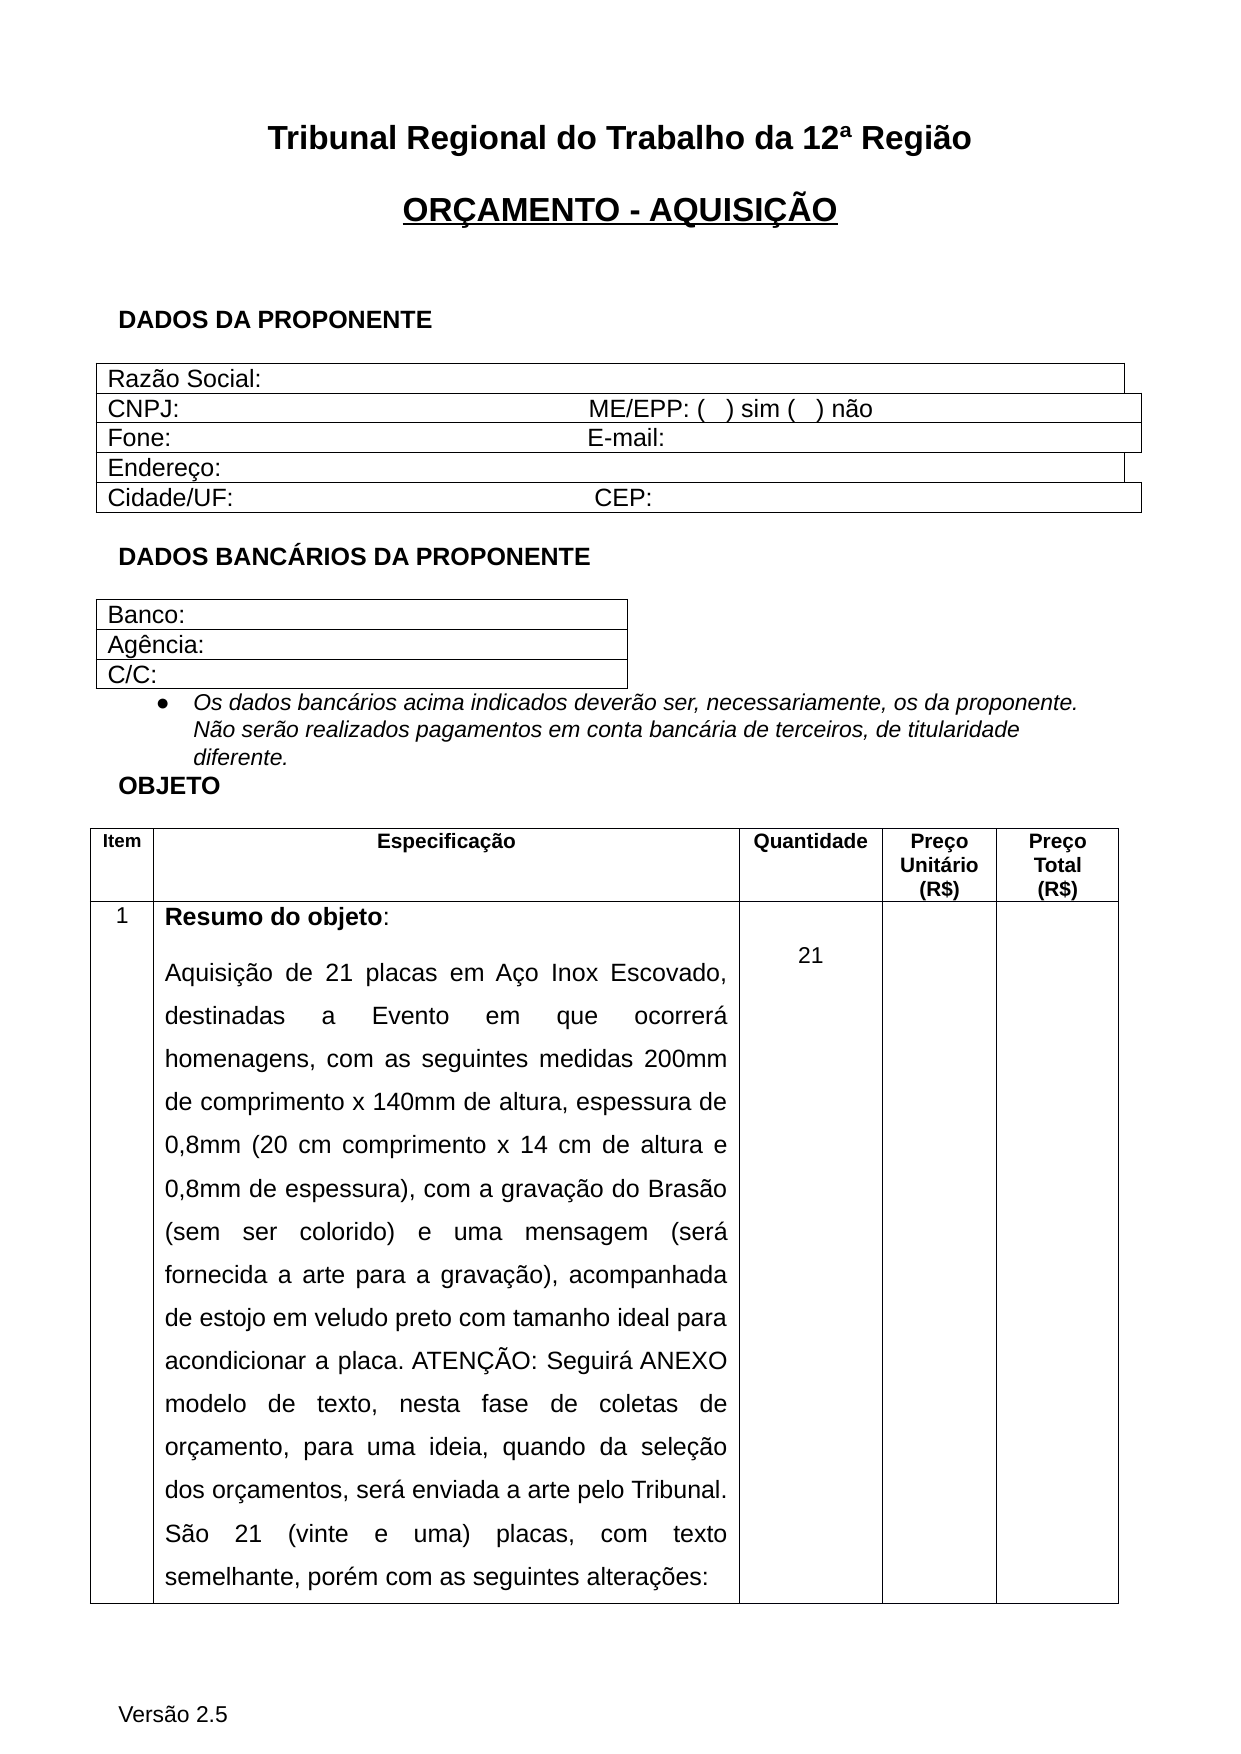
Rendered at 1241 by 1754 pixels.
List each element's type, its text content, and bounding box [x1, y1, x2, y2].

list Os dados bancários acima indicados deverão ser, necessariamente, os da proponente. Não serão realizados pagamentos em conta bancária de terceiros, de titularidade diferente. [156, 689, 1122, 771]
table_cell [997, 902, 1118, 1603]
text OBJETO [118, 771, 1122, 799]
table_cell Agência: [97, 630, 627, 658]
table_cell 1 [91, 902, 153, 1603]
table_cell Resumo do objeto: Aquisição de 21 placas em Aço Inox Escovado, destinadas a Evento em que ocorrerá homenagens, com as seguintes medidas 200mm de comprimento x 140mm de altura, espessura de 0,8mm (20 cm comprimento x 14 cm de altura e 0,8mm de espessura), com a gravação do Brasão (sem ser colorido) e uma mensagem (será fornecida a arte para a gravação), acompanhada de estojo em veludo preto com tamanho ideal para acondicionar a placa. ATENÇÃO: Seguirá ANEXO modelo de texto, nesta fase de coletas de orçamento, para uma ideia, quando da seleção dos orçamentos, será enviada a arte pelo Tribunal. São 21 (vinte e uma) placas, com texto semelhante, porém com as seguintes alterações: Nome do Homenageado e concordância de gênero; Ano ou Biênio de sua presidência. [154, 902, 739, 1603]
table_header Especificação [154, 829, 739, 901]
table_header Item [91, 829, 153, 901]
table_header Banco: [97, 600, 627, 629]
table_cell Endereço: [97, 453, 1124, 482]
text ORÇAMENTO - AQUISIÇÃO [118, 190, 1122, 228]
table_header [1125, 363, 1141, 392]
table_header Preço Total (R$) [997, 829, 1118, 901]
table_cell Cidade/UF: CEP: [97, 483, 1141, 512]
text Tribunal Regional do Trabalho da 12ª Região [118, 118, 1122, 157]
table_cell Fone: E-mail: [97, 423, 1141, 452]
table_cell [1125, 453, 1141, 482]
table_cell [883, 902, 996, 1603]
table_header Preço Unitário (R$) [883, 829, 996, 901]
table_cell 21 [740, 902, 882, 1603]
table_cell C/C: [97, 660, 627, 688]
table_cell CNPJ: ME/EPP: ( ) sim ( ) não [97, 394, 1141, 422]
table_header Quantidade [740, 829, 882, 901]
text DADOS DA PROPONENTE [118, 305, 1122, 334]
table_header Razão Social: [97, 364, 1124, 392]
text DADOS BANCÁRIOS DA PROPONENTE [118, 541, 1122, 570]
